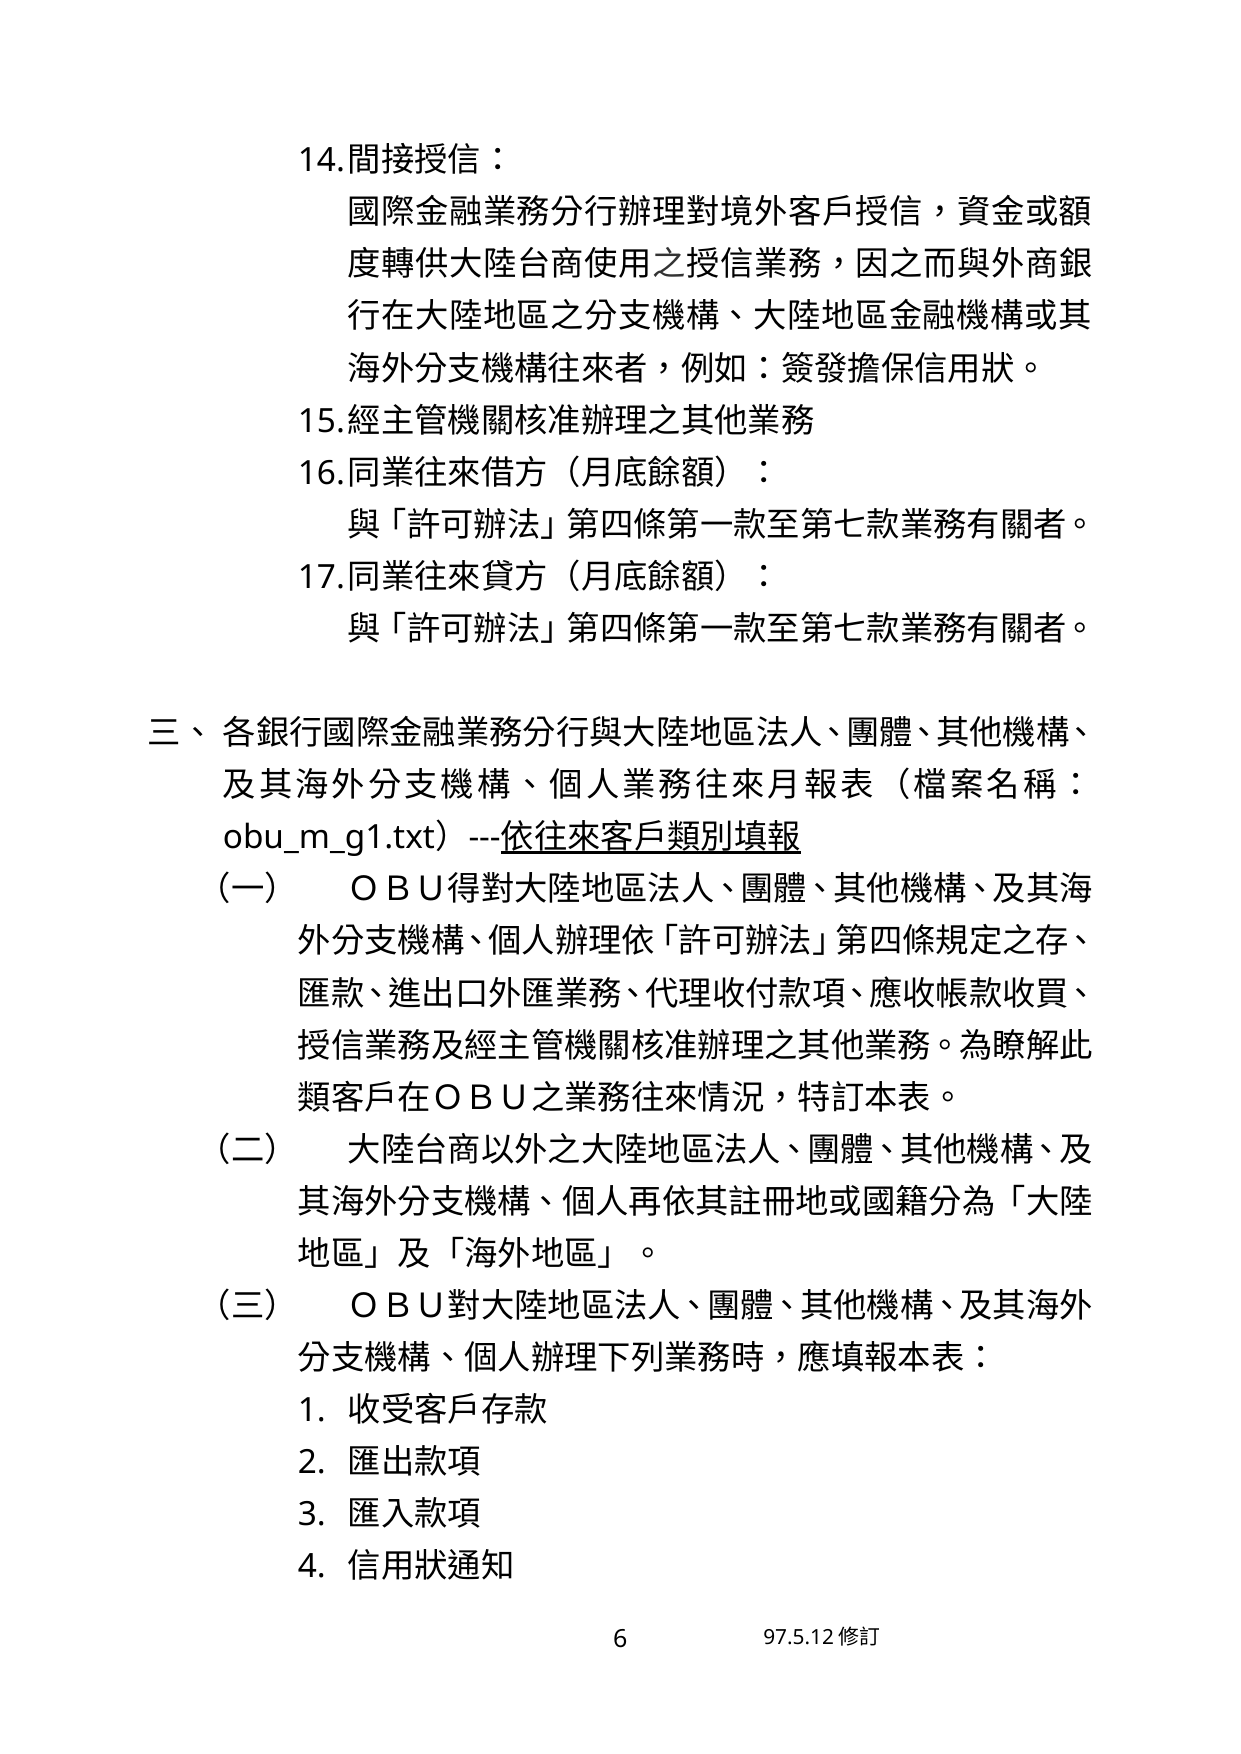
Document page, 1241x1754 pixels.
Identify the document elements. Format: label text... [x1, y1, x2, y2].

text 與「許可辦法」第四條第一款至第七款業務有關者。 [348, 494, 1092, 547]
list 信用狀通知 [298, 1536, 1092, 1588]
text 與「許可辦法」第四條第一款至第七款業務有關者。 [348, 599, 1092, 651]
list 間接授信： [298, 130, 1092, 182]
text 國際金融業務分行辦理對境外客戶授信，資金或額度轉供大陸台商使用之授信業務，因之而與外商銀行在大陸地區之分支機構、大陸地區金融機構或其海外分支機構往來者，例如：簽發擔保信用狀。 [348, 182, 1092, 390]
list 匯入款項 [298, 1484, 1092, 1536]
list ＯＢＵ對大陸地區法人、團體、其他機構、及其海外分支機構、個人辦理下列業務時，應填報本表： [198, 1276, 1092, 1380]
list 匯出款項 [298, 1432, 1092, 1484]
list 各銀行國際金融業務分行與大陸地區法人、團體、其他機構、及其海外分支機構、個人業務往來月報表（檔案名稱：obu_m_g1.txt）---依往來客戶類別填報 [148, 703, 1092, 859]
list 同業往來借方（月底餘額）： [298, 442, 1092, 494]
list 同業往來貸方（月底餘額）： [298, 547, 1092, 599]
list 收受客戶存款 [298, 1380, 1092, 1432]
list 經主管機關核准辦理之其他業務 [298, 390, 1092, 442]
list 大陸台商以外之大陸地區法人、團體、其他機構、及其海外分支機構、個人再依其註冊地或國籍分為「大陸地區」及「海外地區」。 [198, 1119, 1092, 1276]
list ＯＢＵ得對大陸地區法人、團體、其他機構、及其海外分支機構、個人辦理依「許可辦法」第四條規定之存、匯款、進出口外匯業務、代理收付款項、應收帳款收買、授信業務及經主管機關核准辦理之其他業務。為瞭解此類客戶在ＯＢＵ之業務往來情況，特訂本表。 [198, 859, 1092, 1119]
